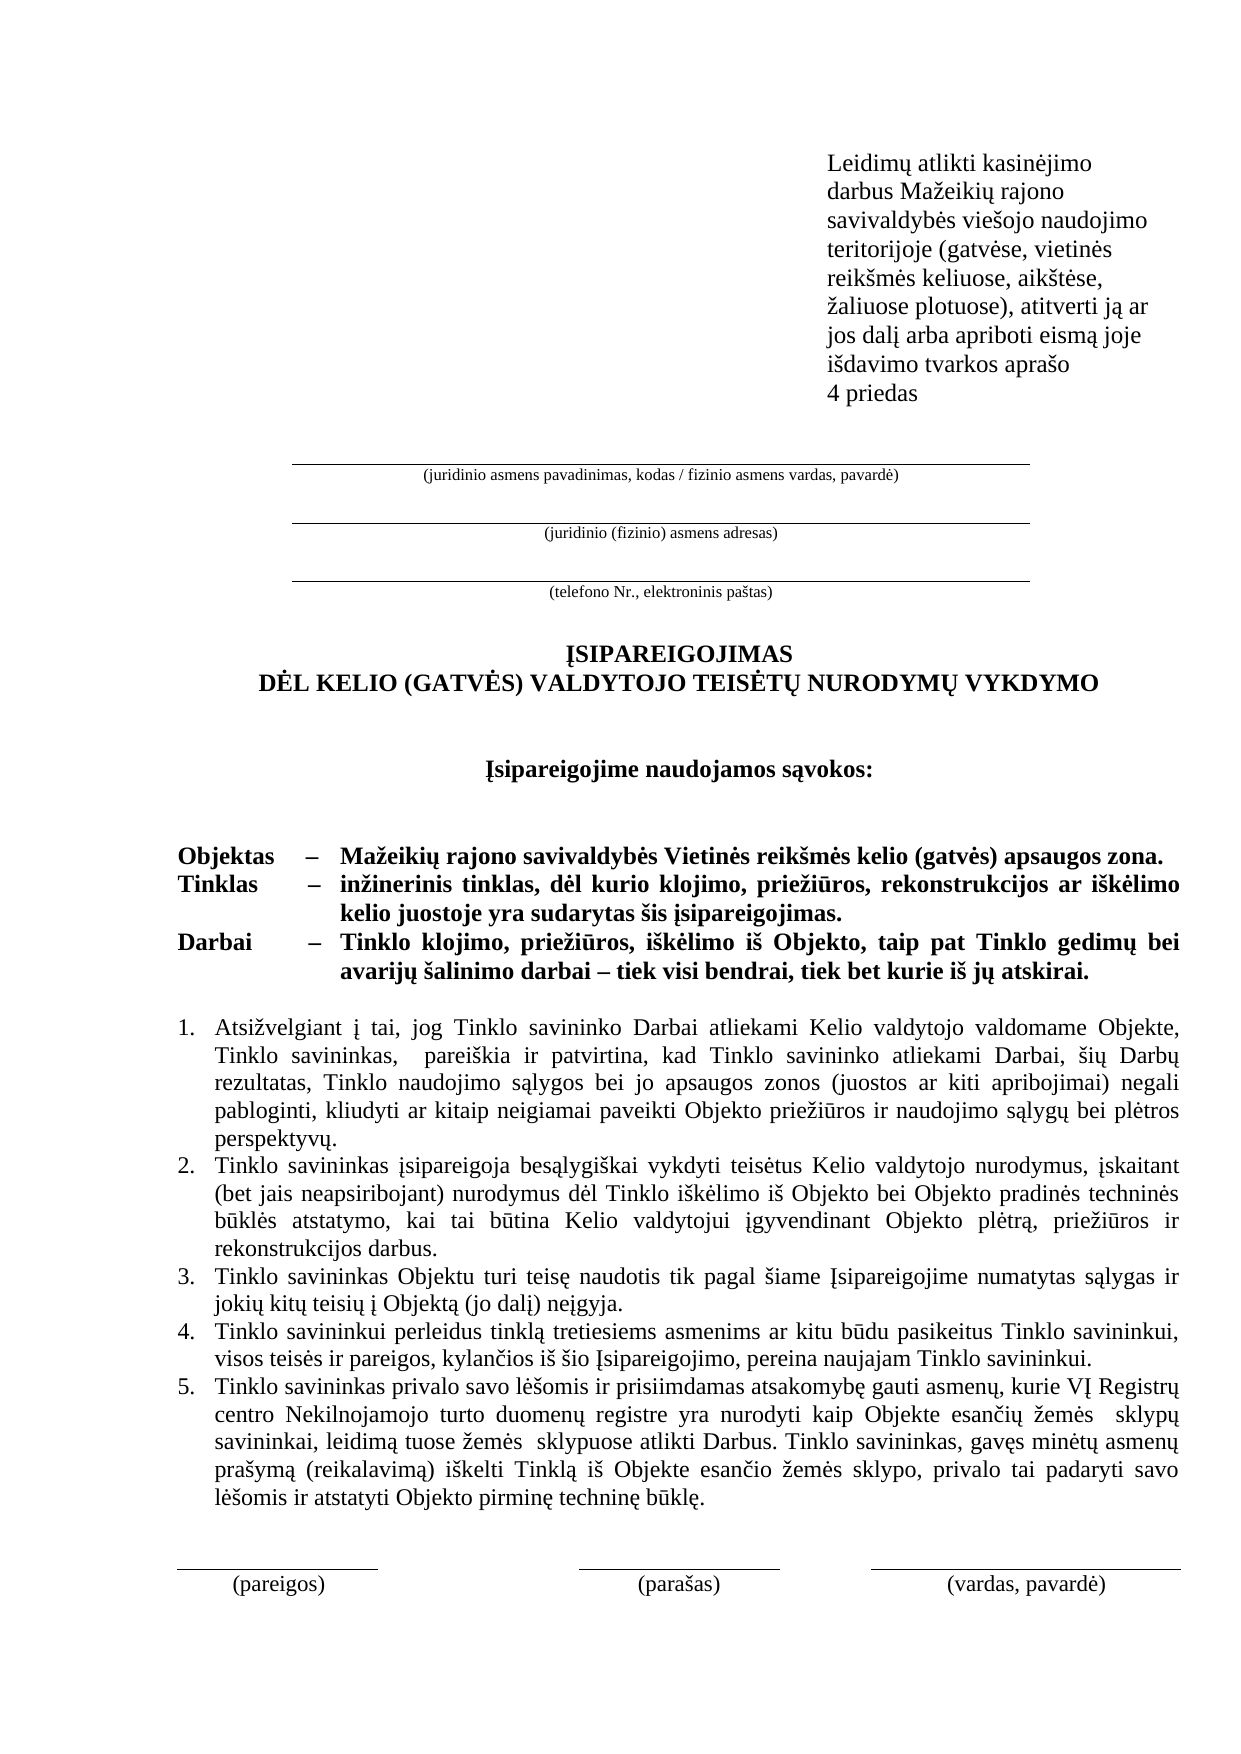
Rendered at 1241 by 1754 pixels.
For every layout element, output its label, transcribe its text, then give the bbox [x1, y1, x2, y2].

text 1. Atsižvelgiant į tai, jog Tinklo savininko Darbai atliekami Kelio valdytojo valdomame Objekte, Tinklo savininkas, pareiškia ir patvirtina, kad Tinklo savininko atliekami Darbai, šių Darbų rezultatas, Tinklo naudojimo sąlygos bei jo apsaugos zonos (juostos ar kiti apribojimai) negali pabloginti, kliudyti ar kitaip neigiamai paveikti Objekto priežiūros ir naudojimo sąlygų bei plėtros perspektyvų. [177, 1013, 1181, 1151]
table_cell [292, 552, 1030, 581]
table_cell [292, 494, 1030, 522]
text 4 priedas [177, 378, 1181, 406]
table_cell (juridinio (fizinio) asmens adresas) [292, 524, 1030, 552]
table_header [378, 1539, 579, 1569]
text Leidimų atlikti kasinėjimo [177, 148, 1181, 176]
text reikšmės keliuose, aikštėse, [177, 263, 1181, 291]
table_cell (vardas, pavardė) [871, 1570, 1181, 1601]
text 3. Tinklo savininkas Objektu turi teisę naudotis tik pagal šiame Įsipareigojime numatytas sąlygas ir jokių kitų teisių į Objektą (jo dalį) neįgyja. [177, 1262, 1181, 1317]
text 2. Tinklo savininkas įsipareigoja besąlygiškai vykdyti teisėtus Kelio valdytojo nurodymus, įskaitant (bet jais neapsiribojant) nurodymus dėl Tinklo iškėlimo iš Objekto bei Objekto pradinės techninės būklės atstatymo, kai tai būtina Kelio valdytojui įgyvendinant Objekto plėtrą, priežiūros ir rekonstrukcijos darbus. [177, 1151, 1181, 1262]
table_header [579, 1539, 779, 1569]
text DĖL KELIO (GATVĖS) VALDYTOJO TEISĖTŲ NURODYMŲ VYKDYMO [177, 668, 1181, 697]
text Darbai – Tinklo klojimo, priežiūros, iškėlimo iš Objekto, taip pat Tinklo gedimų bei avarijų šalinimo darbai – tiek visi bendrai, tiek bet kurie iš jų atskirai. [177, 927, 1181, 984]
table_cell (parašas) [579, 1570, 779, 1601]
text išdavimo tvarkos aprašo [177, 349, 1181, 378]
text žaliuose plotuose), atitverti ją ar [177, 291, 1181, 320]
table_header [292, 435, 1030, 464]
table_cell (juridinio asmens pavadinimas, kodas / fizinio asmens vardas, pavardė) [292, 465, 1030, 494]
text Objektas – Mažeikių rajono savivaldybės Vietinės reikšmės kelio (gatvės) apsaugos zona. [177, 841, 1181, 869]
text jos dalį arba apriboti eismą joje [177, 320, 1181, 349]
text ĮSIPAREIGOJIMAS [177, 639, 1181, 668]
text 4. Tinklo savininkui perleidus tinklą tretiesiems asmenims ar kitu būdu pasikeitus Tinklo savininkui, visos teisės ir pareigos, kylančios iš šio Įsipareigojimo, pereina naujajam Tinklo savininkui. [177, 1317, 1181, 1372]
text Įsipareigojime naudojamos sąvokos: [177, 754, 1181, 783]
text darbus Mažeikių rajono [177, 176, 1181, 205]
table_cell [780, 1569, 871, 1601]
text savivaldybės viešojo naudojimo [177, 205, 1181, 234]
table_cell (telefono Nr., elektroninis paštas) [292, 582, 1030, 611]
text Tinklas – inžinerinis tinklas, dėl kurio klojimo, priežiūros, rekonstrukcijos ar iškėlimo kelio juostoje yra sudarytas šis įsipareigojimas. [177, 869, 1181, 927]
table_cell [378, 1569, 579, 1601]
table_cell (pareigos) [177, 1570, 378, 1601]
table_header [780, 1539, 871, 1569]
text teritorijoje (gatvėse, vietinės [177, 234, 1181, 263]
table_header [871, 1539, 1181, 1569]
text 5. Tinklo savininkas privalo savo lėšomis ir prisiimdamas atsakomybę gauti asmenų, kurie VĮ Registrų centro Nekilnojamojo turto duomenų registre yra nurodyti kaip Objekte esančių žemės sklypų savininkai, leidimą tuose žemės sklypuose atlikti Darbus. Tinklo savininkas, gavęs minėtų asmenų prašymą (reikalavimą) iškelti Tinklą iš Objekte esančio žemės sklypo, privalo tai padaryti savo lėšomis ir atstatyti Objekto pirminę techninę būklę. [177, 1372, 1181, 1510]
table_header [177, 1539, 378, 1569]
